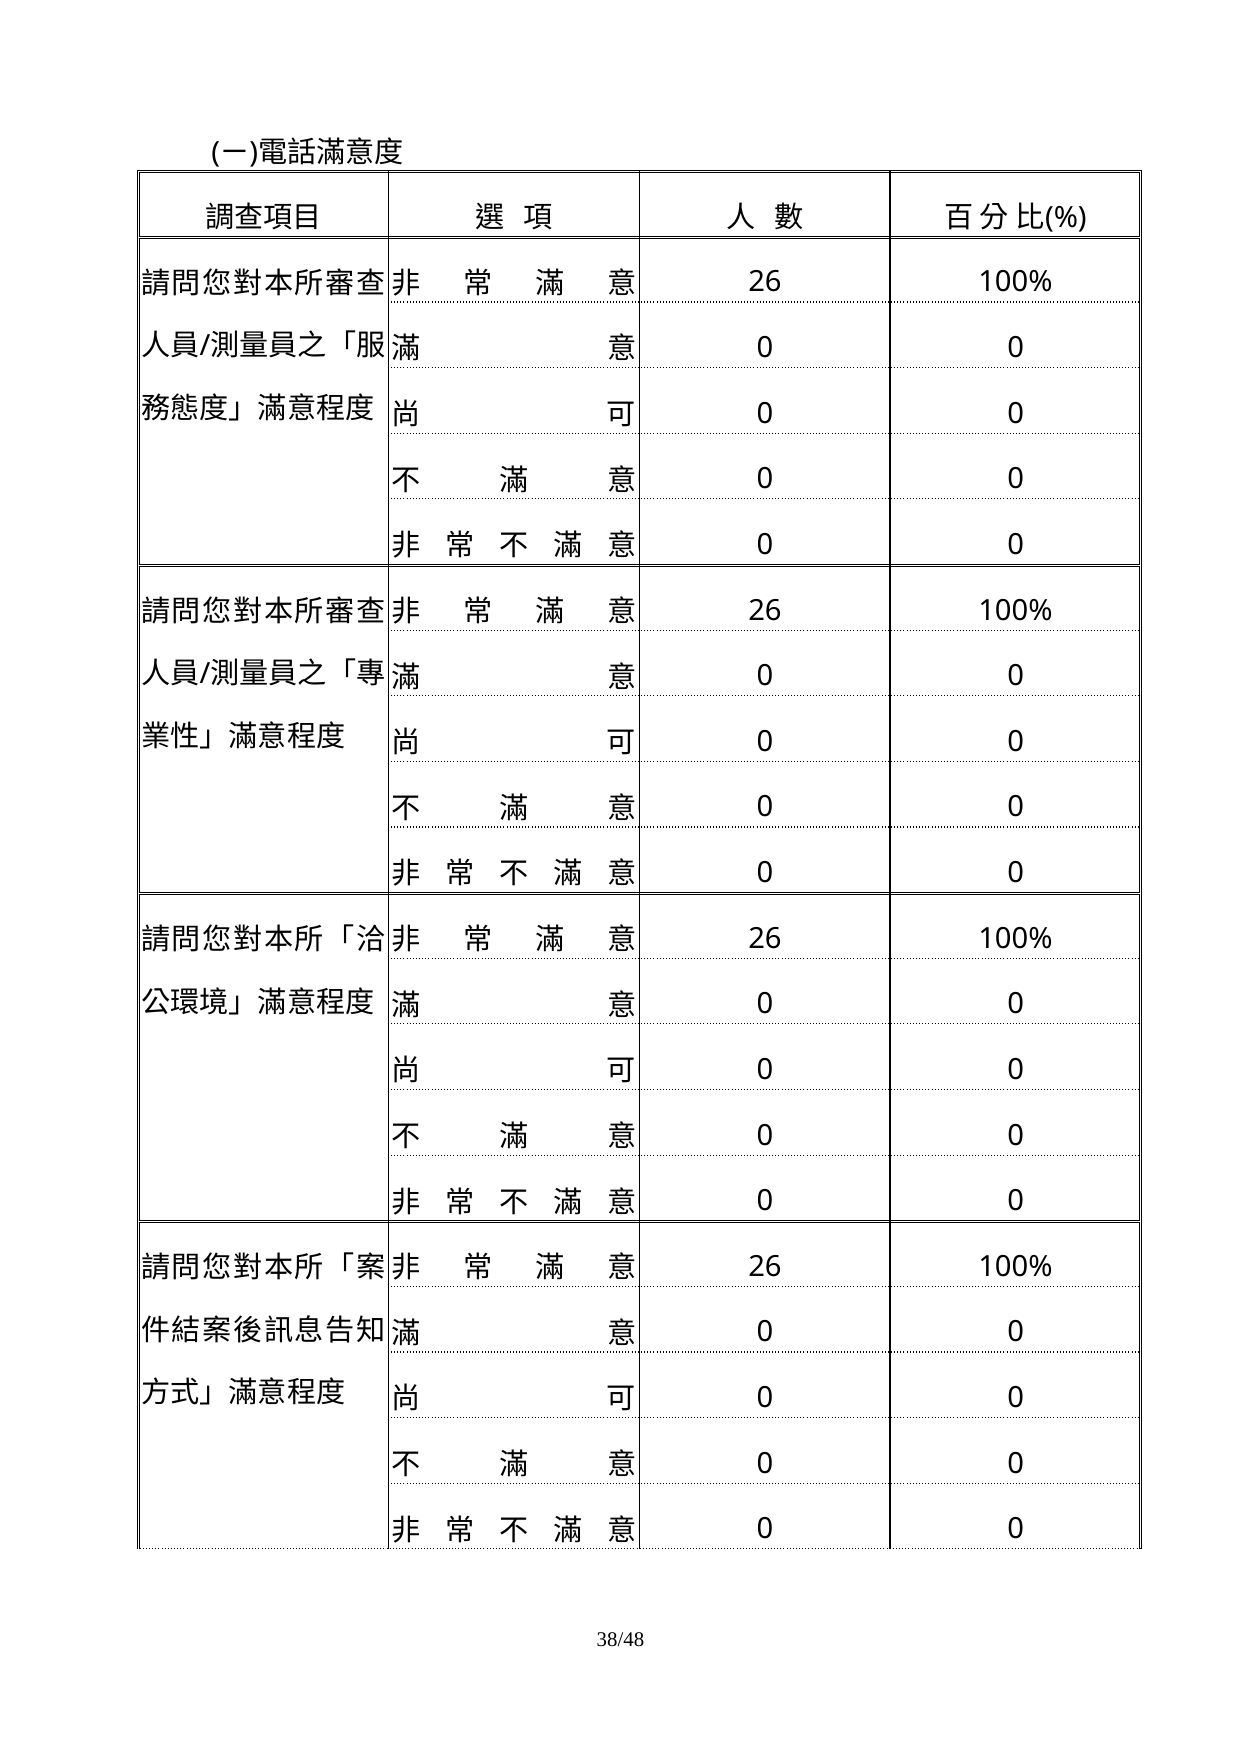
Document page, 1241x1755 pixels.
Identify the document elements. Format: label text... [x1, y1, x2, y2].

table_cell 0 [891, 498, 1139, 564]
text (ㄧ)電話滿意度 [211, 108, 1116, 170]
table_cell 不滿意 [389, 433, 639, 498]
table_cell 100% [891, 239, 1139, 301]
table_cell 尚 可 [389, 1351, 639, 1417]
table_cell 0 [640, 695, 889, 761]
table_cell 不滿意 [389, 1089, 639, 1154]
table_cell 請問您對本所「洽公環境」滿意程度 [140, 895, 388, 1220]
table_cell 請問您對本所「案件結案後訊息告知方式」滿意程度 [140, 1223, 388, 1548]
table_cell 0 [891, 630, 1139, 695]
table_cell 0 [640, 1417, 889, 1483]
table_cell 0 [640, 433, 889, 498]
table_cell 0 [891, 1089, 1139, 1154]
table_cell 非常滿意 [389, 895, 639, 958]
table_cell 非常不滿意 [389, 1483, 639, 1548]
table_cell 滿意 [389, 630, 639, 695]
table_cell 26 [640, 567, 889, 629]
table_cell 不滿意 [389, 1417, 639, 1483]
table_cell 0 [891, 1286, 1139, 1351]
table_cell 0 [891, 367, 1139, 433]
table_cell 滿意 [389, 301, 639, 367]
table_header 選 項 [389, 173, 639, 236]
table_cell 0 [640, 367, 889, 433]
table_cell 0 [640, 1089, 889, 1154]
table_cell 0 [891, 826, 1139, 892]
table_cell 26 [640, 239, 889, 301]
table_cell 26 [640, 1223, 889, 1286]
table_cell 0 [640, 826, 889, 892]
table_cell 0 [891, 433, 1139, 498]
table_cell 0 [640, 1351, 889, 1417]
table_cell 不滿意 [389, 761, 639, 826]
table_cell 0 [891, 1155, 1139, 1220]
table_cell 0 [640, 1286, 889, 1351]
table_cell 0 [640, 498, 889, 564]
table_cell 0 [891, 1483, 1139, 1548]
table_cell 100% [891, 1223, 1139, 1286]
table_cell 請問您對本所審查人員/測量員之「服務態度」滿意程度 [140, 239, 388, 564]
table_cell 非常不滿意 [389, 826, 639, 892]
table_header 百 分 比(%) [891, 173, 1139, 236]
table_cell 0 [891, 301, 1139, 367]
table_cell 非常滿意 [389, 567, 639, 629]
table_cell 滿意 [389, 958, 639, 1023]
table_cell 0 [640, 630, 889, 695]
table_cell 0 [640, 761, 889, 826]
table_cell 0 [891, 761, 1139, 826]
table_cell 滿意 [389, 1286, 639, 1351]
table_cell 0 [891, 1417, 1139, 1483]
table_cell 尚 可 [389, 695, 639, 761]
table_cell 非常滿意 [389, 239, 639, 301]
table_header 人 數 [640, 173, 889, 236]
table_cell 0 [891, 958, 1139, 1023]
table_cell 100% [891, 567, 1139, 629]
table_cell 尚 可 [389, 367, 639, 433]
table_cell 請問您對本所審查人員/測量員之「專業性」滿意程度 [140, 567, 388, 892]
table_cell 0 [891, 695, 1139, 761]
table_cell 非常不滿意 [389, 1155, 639, 1220]
table_cell 0 [640, 301, 889, 367]
table_cell 非常滿意 [389, 1223, 639, 1286]
table_cell 26 [640, 895, 889, 958]
table_cell 0 [640, 1023, 889, 1089]
table_cell 100% [891, 895, 1139, 958]
table_cell 0 [640, 1483, 889, 1548]
table_cell 0 [640, 958, 889, 1023]
table_cell 0 [891, 1351, 1139, 1417]
table_cell 0 [891, 1023, 1139, 1089]
table_cell 0 [640, 1155, 889, 1220]
table_cell 尚 可 [389, 1023, 639, 1089]
table_header 調查項目 [140, 173, 388, 236]
table_cell 非常不滿意 [389, 498, 639, 564]
